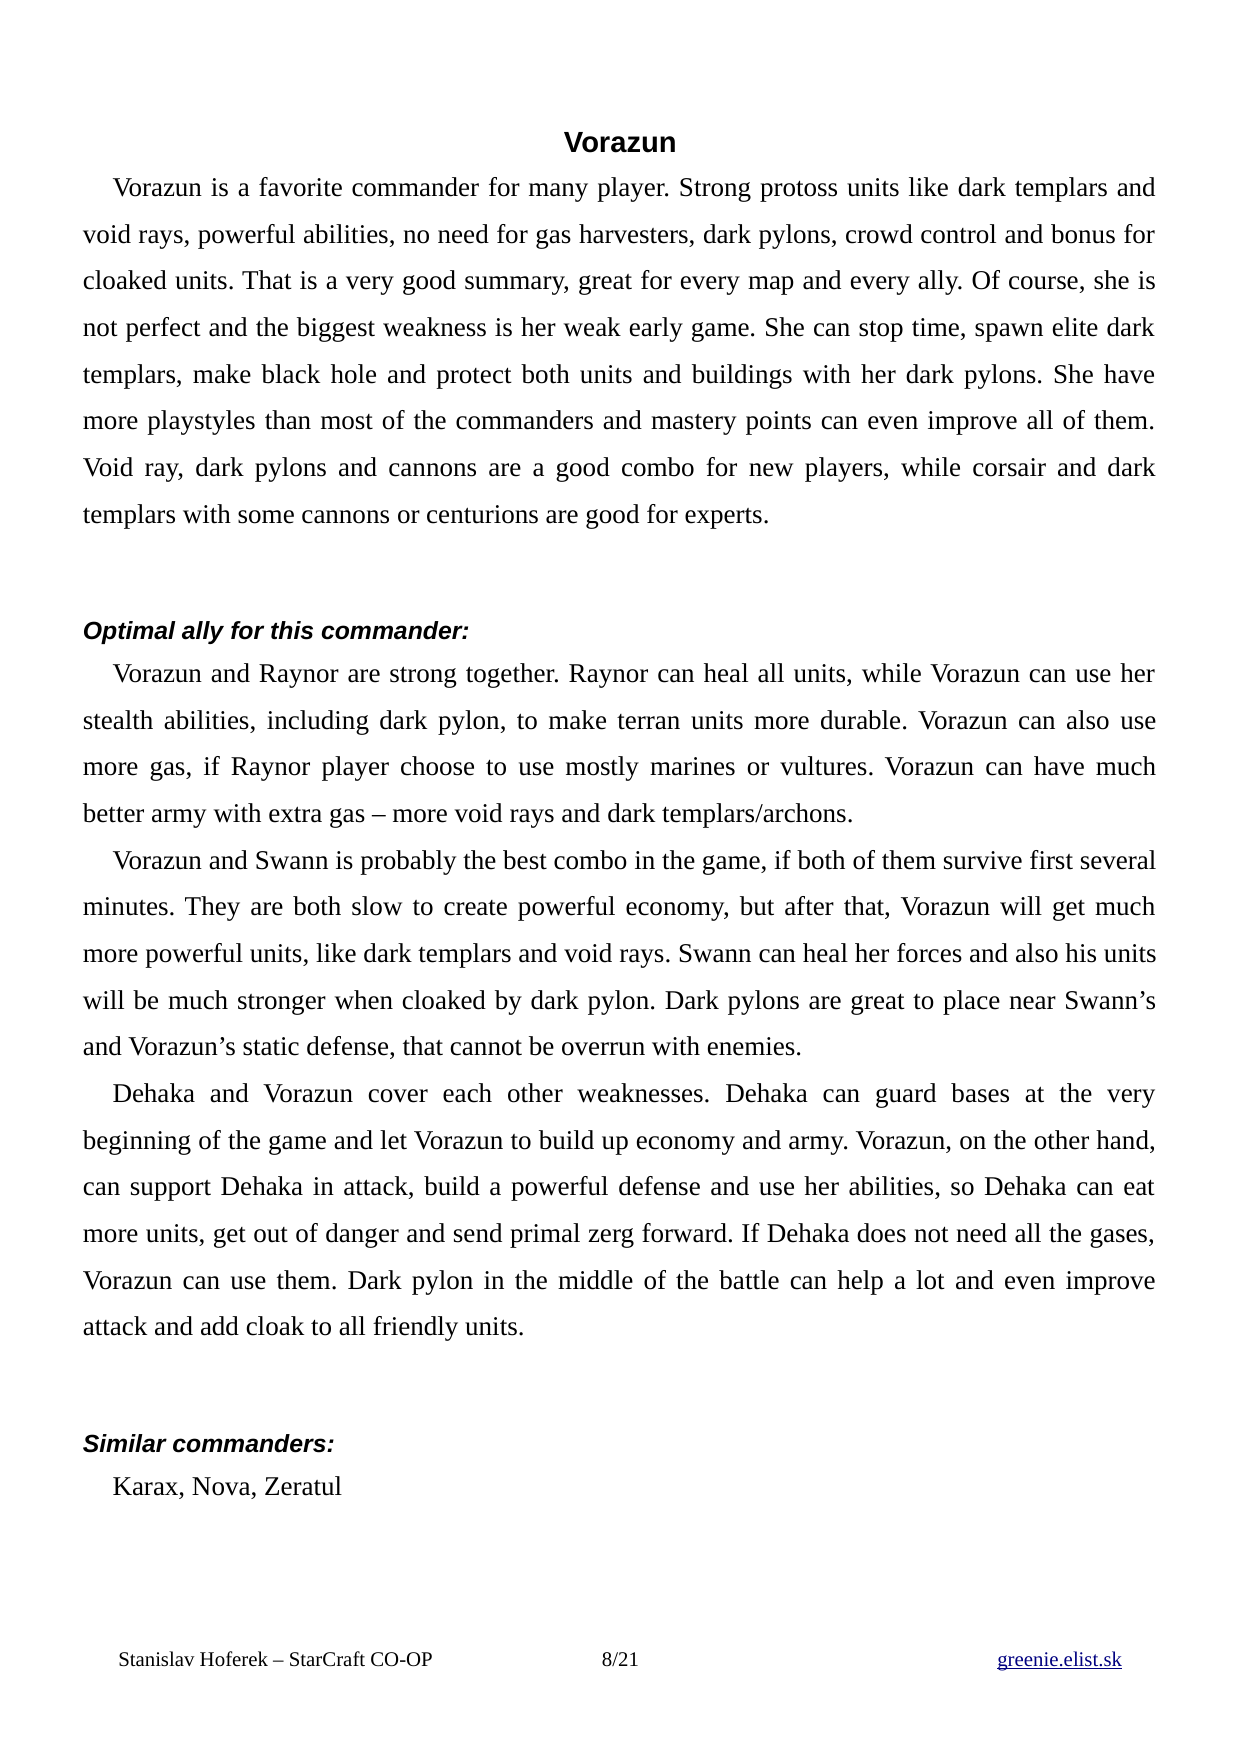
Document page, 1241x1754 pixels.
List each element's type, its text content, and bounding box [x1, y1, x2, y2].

text Vorazun is a favorite commander for many player. Strong protoss units like dark templars and void rays, powerful abilities, no need for gas harvesters, dark pylons, crowd control and bonus for cloaked units. That is a very good summary, great for every map and every ally. Of course, she is not perfect and the biggest weakness is her weak early game. She can stop time, spawn elite dark templars, make black hole and protect both units and buildings with her dark pylons. She have more playstyles than most of the commanders and mastery points can even improve all of them. Void ray, dark pylons and cannons are a good combo for new players, while corsair and dark templars with some cannons or centurions are good for experts. [83, 171, 1157, 529]
text Dehaka and Vorazun cover each other weaknesses. Dehaka can guard bases at the very beginning of the game and let Vorazun to build up economy and army. Vorazun, on the other hand, can support Dehaka in attack, build a powerful defense and use her abilities, so Dehaka can eat more units, get out of danger and send primal zerg forward. If Dehaka does not need all the gases, Vorazun can use them. Dark pylon in the middle of the battle can help a lot and even improve attack and add cloak to all friendly units. [83, 1077, 1157, 1342]
text Vorazun and Swann is probably the best combo in the game, if both of them survive first several minutes. They are both slow to create powerful economy, but after that, Vorazun will get much more powerful units, like dark templars and void rays. Swann can heal her forces and also his units will be much stronger when cloaked by dark pylon. Dark pylons are great to place near Swann’s and Vorazun’s static defense, that cannot be overrun with enemies. [83, 844, 1157, 1062]
subtitle Vorazun [83, 125, 1157, 159]
text Karax, Nova, Zeratul [83, 1470, 1157, 1501]
subtitle Similar commanders: [83, 1429, 1157, 1457]
subtitle Optimal ally for this commander: [83, 616, 1157, 645]
text Vorazun and Raynor are strong together. Raynor can heal all units, while Vorazun can use her stealth abilities, including dark pylon, to make terran units more durable. Vorazun can also use more gas, if Raynor player choose to use mostly marines or vultures. Vorazun can have much better army with extra gas – more void rays and dark templars/archons. [83, 657, 1157, 828]
